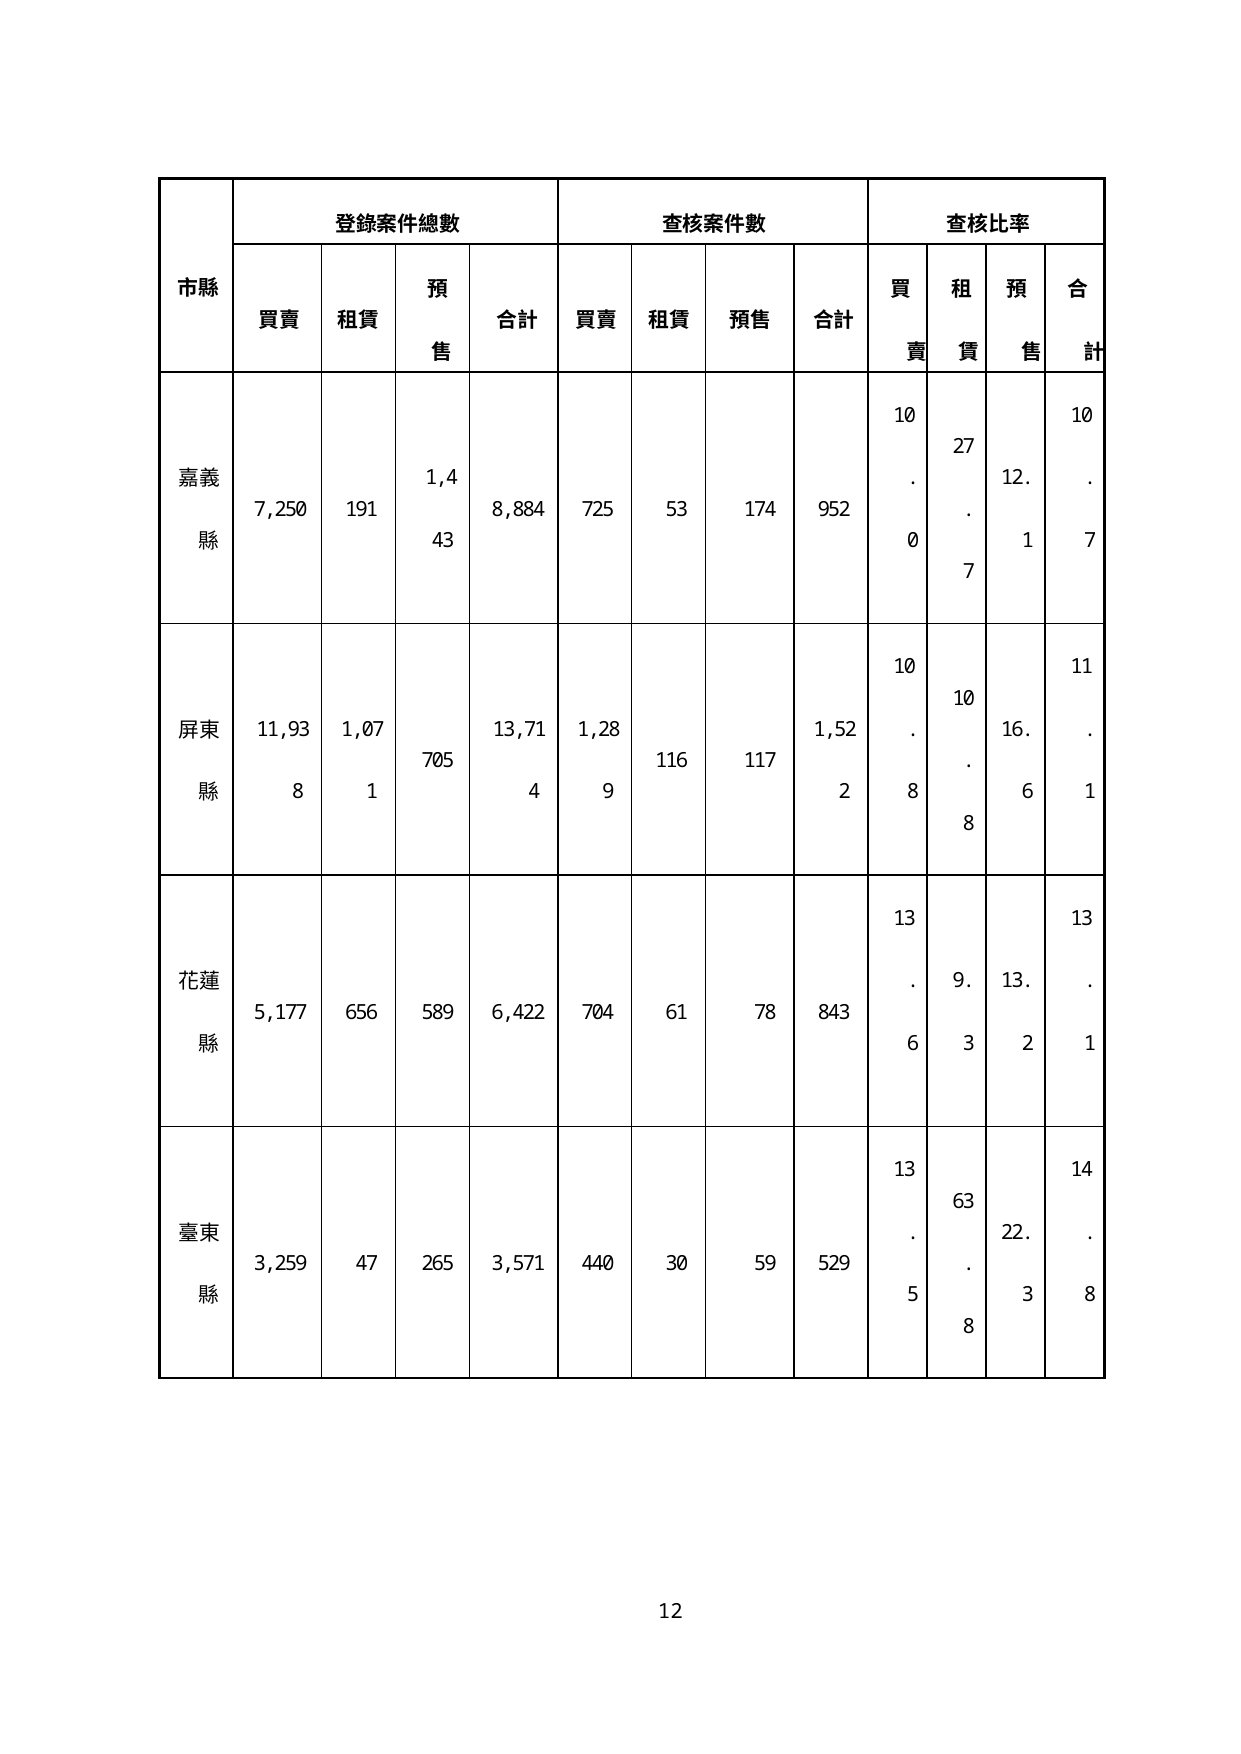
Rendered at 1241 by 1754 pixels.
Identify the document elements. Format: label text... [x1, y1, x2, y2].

table_cell 440 [559, 1127, 631, 1377]
table_cell 買賣 [234, 245, 321, 371]
table_cell 10.8 [869, 624, 926, 874]
table_cell 11.1 [1046, 624, 1103, 874]
table_cell 合計 [470, 245, 557, 371]
table_cell 725 [559, 373, 631, 622]
table_cell 13.5 [869, 1127, 926, 1377]
table_cell 13.6 [869, 876, 926, 1126]
table_cell 3,571 [470, 1127, 557, 1377]
table_cell 13.2 [987, 876, 1044, 1126]
table_cell 27.7 [928, 373, 985, 622]
table_cell 6,422 [470, 876, 557, 1126]
table_header 查核比率 [869, 180, 1103, 243]
table_cell 嘉義縣 [161, 373, 232, 622]
table_cell 13,714 [470, 624, 557, 874]
table_cell 61 [632, 876, 705, 1126]
table_cell 租賃 [632, 245, 705, 371]
table_cell 13.1 [1046, 876, 1103, 1126]
table_cell 買賣 [869, 245, 926, 371]
table_header 市縣 [161, 180, 232, 371]
table_cell 11,938 [234, 624, 321, 874]
table_header 登錄案件總數 [234, 180, 557, 243]
table_cell 租賃 [928, 245, 985, 371]
table_cell 174 [706, 373, 793, 622]
table_cell 3,259 [234, 1127, 321, 1377]
table_cell 8,884 [470, 373, 557, 622]
table_cell 預售 [706, 245, 793, 371]
table_cell 合計 [1046, 245, 1103, 371]
table_cell 1,522 [795, 624, 867, 874]
table_cell 117 [706, 624, 793, 874]
table_cell 705 [396, 624, 469, 874]
table_cell 1,289 [559, 624, 631, 874]
table_cell 53 [632, 373, 705, 622]
table_cell 7,250 [234, 373, 321, 622]
table_cell 191 [322, 373, 395, 622]
table_cell 10.8 [928, 624, 985, 874]
table_cell 1,443 [396, 373, 469, 622]
table_cell 14.8 [1046, 1127, 1103, 1377]
table_cell 78 [706, 876, 793, 1126]
table_cell 63.8 [928, 1127, 985, 1377]
table_cell 10.7 [1046, 373, 1103, 622]
table_cell 116 [632, 624, 705, 874]
table_cell 843 [795, 876, 867, 1126]
table_cell 529 [795, 1127, 867, 1377]
table_cell 704 [559, 876, 631, 1126]
table_cell 59 [706, 1127, 793, 1377]
table_cell 47 [322, 1127, 395, 1377]
table_header 查核案件數 [559, 180, 867, 243]
table_cell 合計 [795, 245, 867, 371]
table_cell 30 [632, 1127, 705, 1377]
table_cell 12.1 [987, 373, 1044, 622]
table_cell 1,071 [322, 624, 395, 874]
table_cell 952 [795, 373, 867, 622]
table_cell 22.3 [987, 1127, 1044, 1377]
table_cell 花蓮縣 [161, 876, 232, 1126]
table_cell 10.0 [869, 373, 926, 622]
table_cell 589 [396, 876, 469, 1126]
table_cell 預售 [396, 245, 469, 371]
table_cell 5,177 [234, 876, 321, 1126]
table_cell 預售 [987, 245, 1044, 371]
table_cell 16.6 [987, 624, 1044, 874]
table_cell 買賣 [559, 245, 631, 371]
table_cell 656 [322, 876, 395, 1126]
table_cell 臺東縣 [161, 1127, 232, 1377]
table_cell 屏東縣 [161, 624, 232, 874]
table_cell 265 [396, 1127, 469, 1377]
table_cell 9.3 [928, 876, 985, 1126]
table_cell 租賃 [322, 245, 395, 371]
